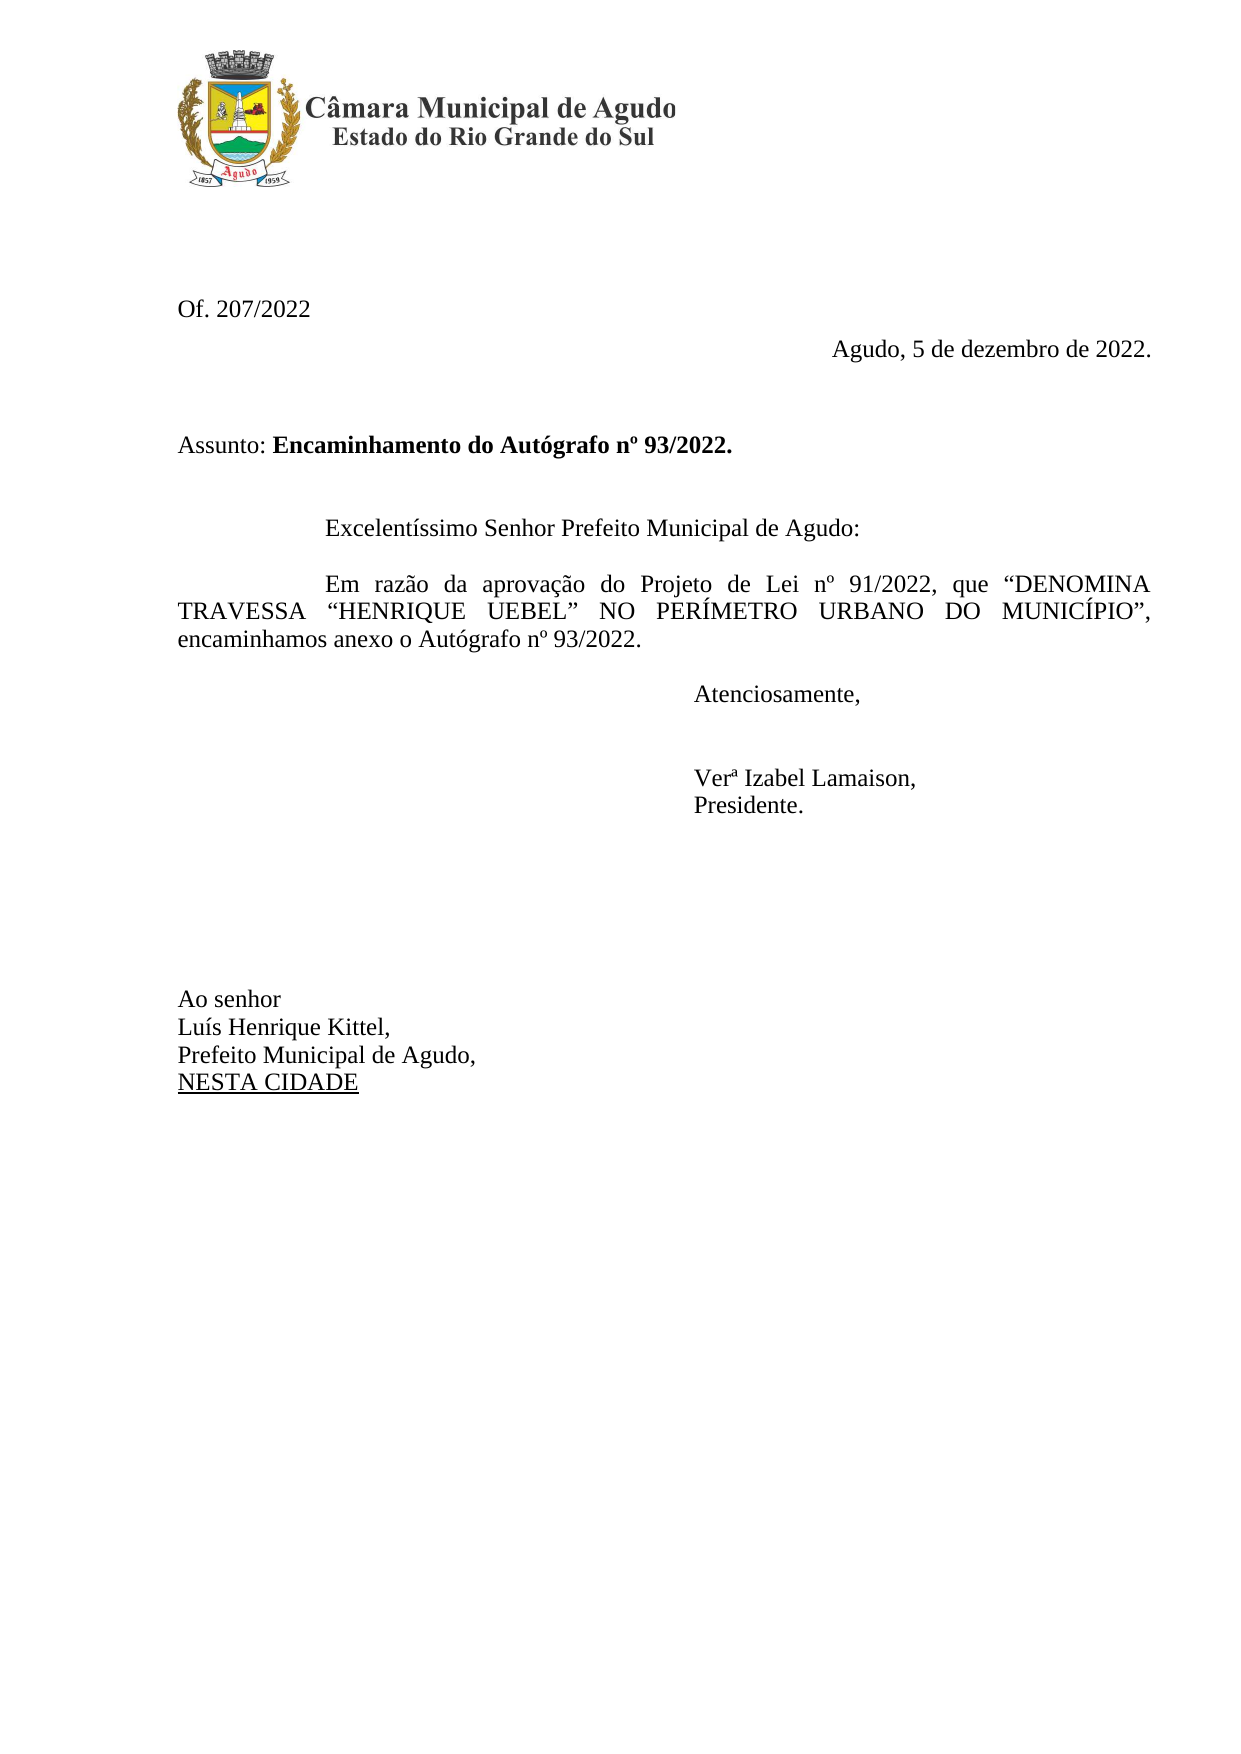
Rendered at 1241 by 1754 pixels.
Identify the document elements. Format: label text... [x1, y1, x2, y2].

text Em razão da aprovação do Projeto de Lei nº 91/2022, que “DENOMINA TRAVESSA “HENRIQUE UEBEL” NO PERÍMETRO URBANO DO MUNICÍPIO”, encaminhamos anexo o Autógrafo nº 93/2022. [177, 570, 1152, 653]
text Presidente. [546, 791, 1152, 819]
text Ao senhor [177, 985, 1152, 1013]
text Verª Izabel Lamaison, [546, 764, 1152, 791]
text Luís Henrique Kittel, [177, 1013, 1152, 1041]
text Atenciosamente, [546, 681, 1152, 708]
picture [177, 50, 676, 187]
text Of. 207/2022 [177, 295, 1152, 323]
text Excelentíssimo Senhor Prefeito Municipal de Agudo: [177, 514, 1152, 542]
text Prefeito Municipal de Agudo, [177, 1041, 1152, 1068]
text Agudo, 5 de dezembro de 2022. [177, 336, 1152, 363]
text NESTA CIDADE [177, 1068, 1152, 1096]
text Assunto: Encaminhamento do Autógrafo nº 93/2022. [177, 431, 1152, 459]
